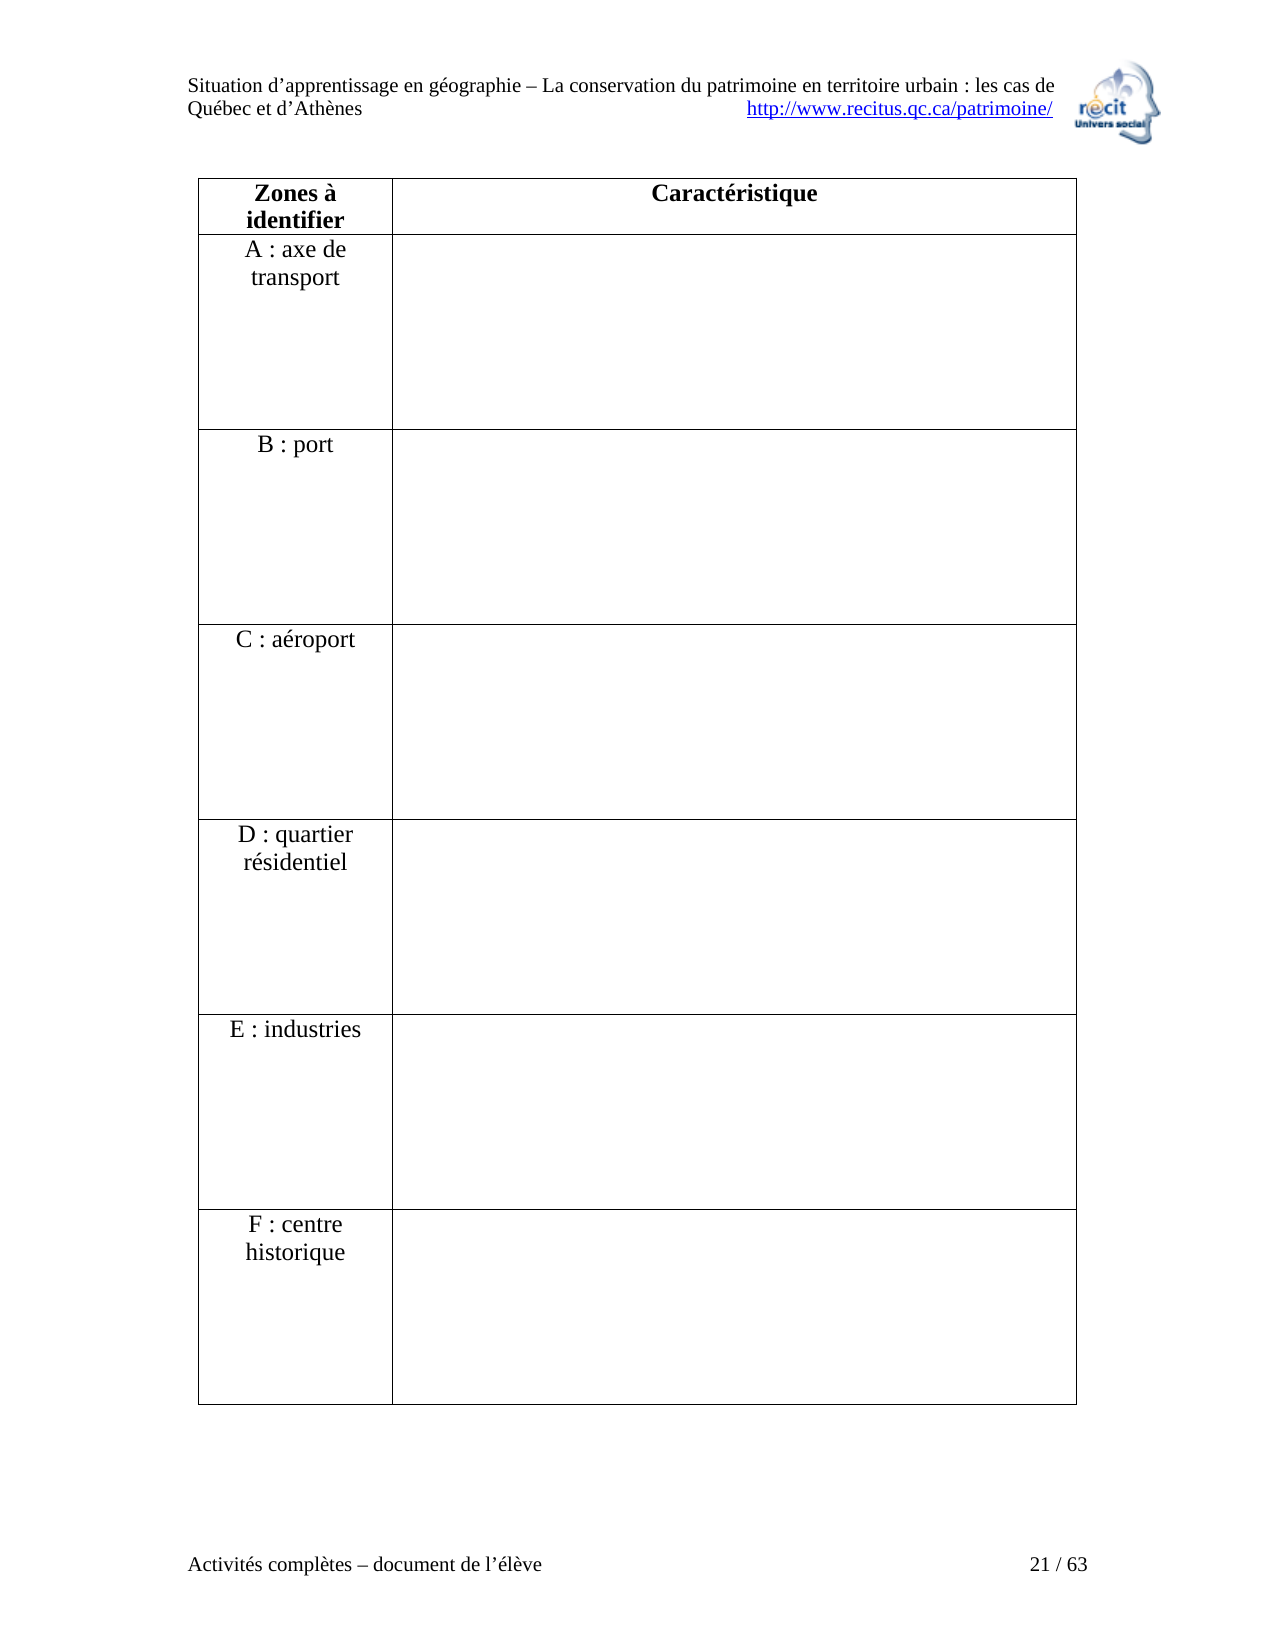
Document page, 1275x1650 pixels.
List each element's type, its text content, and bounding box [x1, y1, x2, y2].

table_cell [393, 625, 1076, 819]
table_cell [393, 235, 1076, 429]
table_header Zones à identifier [199, 179, 392, 234]
table_cell F : centre historique [199, 1210, 392, 1404]
table_cell [393, 1015, 1076, 1209]
picture [1070, 57, 1161, 146]
table_cell [393, 1210, 1076, 1404]
table_cell C : aéroport [199, 625, 392, 819]
table_cell B : port [199, 430, 392, 624]
table_cell D : quartier résidentiel [199, 820, 392, 1014]
table_cell [393, 430, 1076, 624]
table_cell A : axe de transport [199, 235, 392, 429]
table_cell [393, 820, 1076, 1014]
table_header Caractéristique [393, 179, 1076, 234]
table_cell E : industries [199, 1015, 392, 1209]
